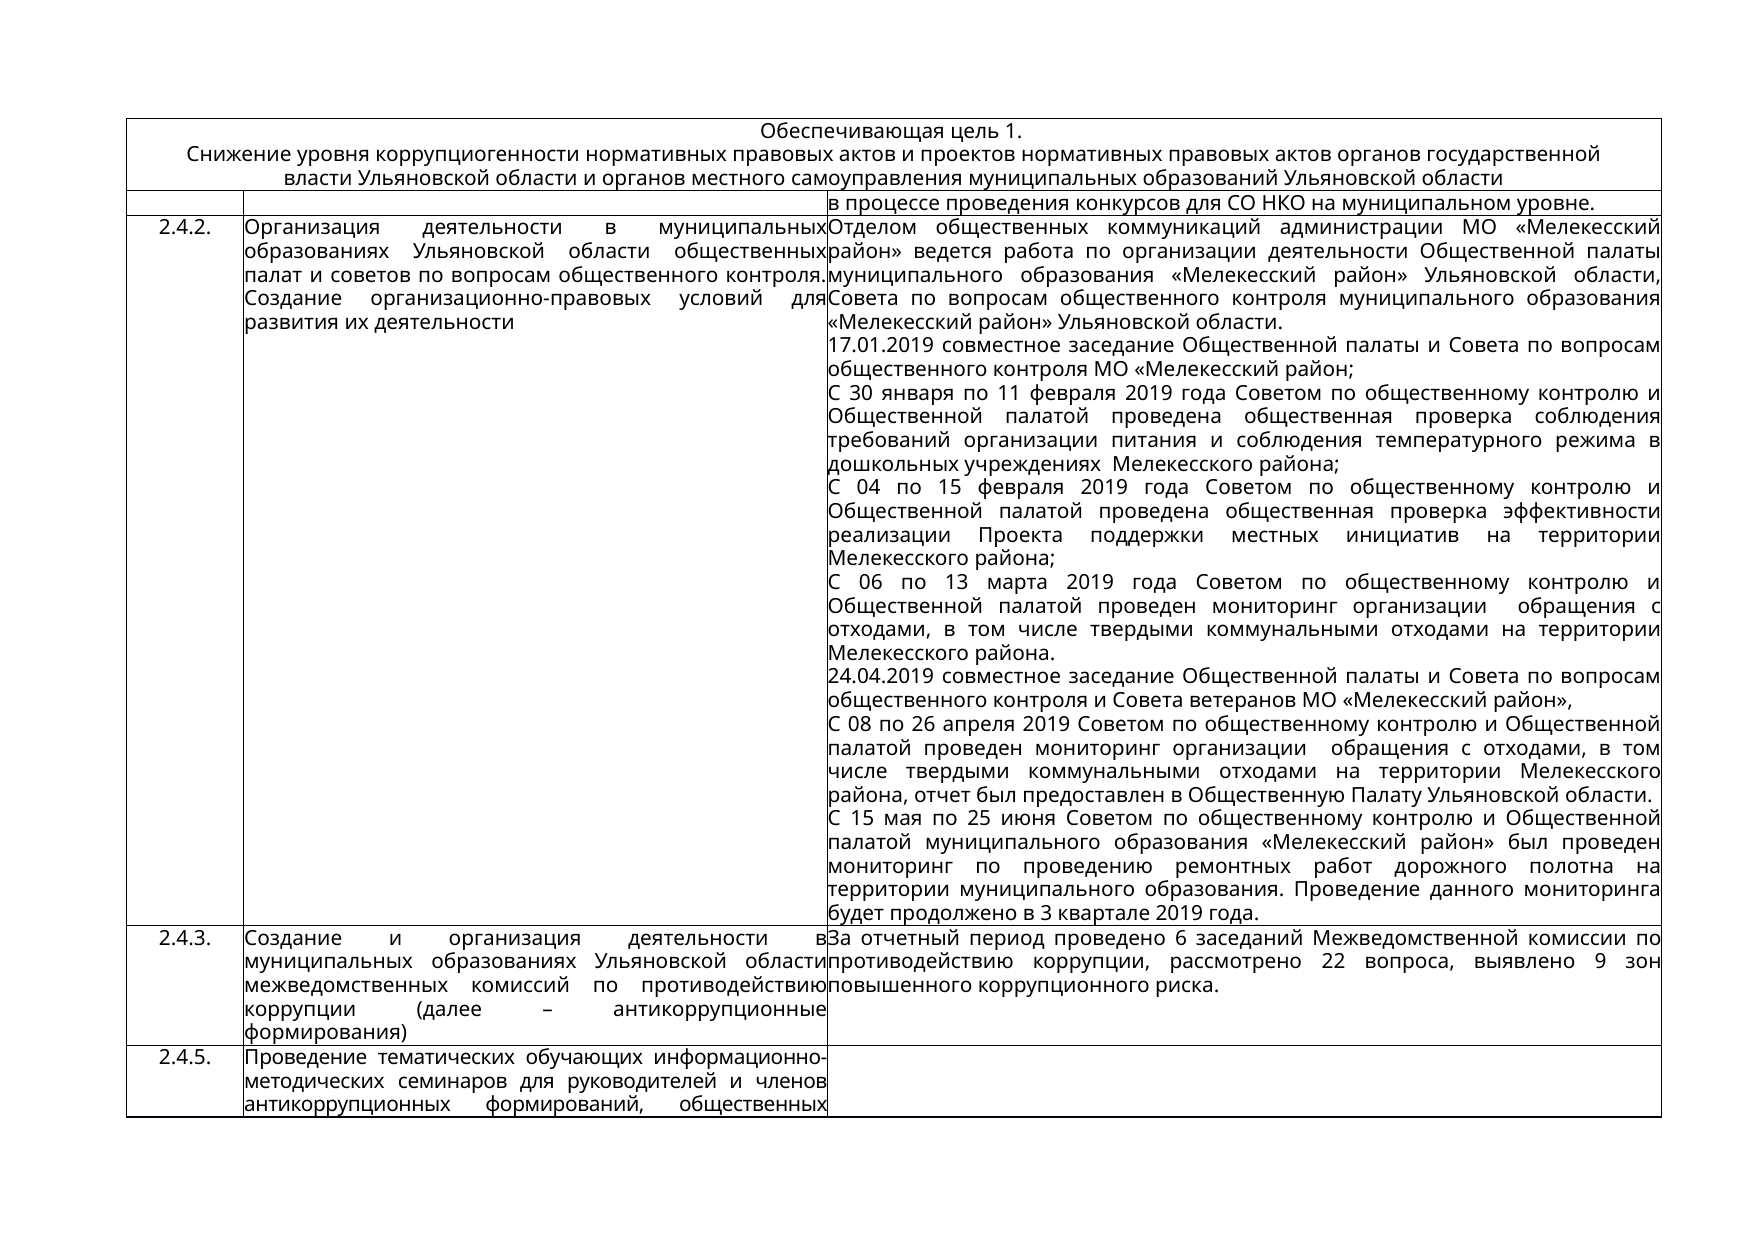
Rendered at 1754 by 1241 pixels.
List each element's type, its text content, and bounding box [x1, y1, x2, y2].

table_header Обеспечивающая цель 1. Снижение уровня коррупциогенности нормативных правовых актов и проектов нормативных правовых актов органов государственной власти Ульяновской области и органов местного самоуправления муниципальных образований Ульяновской области [127, 119, 1661, 190]
table_cell [127, 191, 243, 215]
table_cell в процессе проведения конкурсов для СО НКО на муниципальном уровне. [828, 191, 1661, 215]
table_cell 2.4.2. [127, 216, 243, 925]
table_cell 2.4.3. [127, 926, 243, 1044]
table_cell Организация деятельности в муниципальных образованиях Ульяновской области общественных палат и советов по вопросам общественного контроля. Создание организационно-правовых условий для развития их деятельности [244, 216, 827, 925]
table_cell [244, 191, 827, 215]
table_cell Создание и организация деятельности в муниципальных образованиях Ульяновской области межведомственных комиссий по противодействию коррупции (далее – антикоррупционные формирования) [244, 926, 827, 1044]
table_cell Проведение тематических обучающих информационно-методических семинаров для руководителей и членов антикоррупционных формирований, общественных [244, 1046, 827, 1116]
table_cell За отчетный период проведено 6 заседаний Межведомственной комиссии по противодействию коррупции, рассмотрено 22 вопроса, выявлено 9 зон повышенного коррупционного риска. [828, 926, 1661, 1044]
table_cell Отделом общественных коммуникаций администрации МО «Мелекесский район» ведется работа по организации деятельности Общественной палаты муниципального образования «Мелекесский район» Ульяновской области, Совета по вопросам общественного контроля муниципального образования «Мелекесский район» Ульяновской области. 17.01.2019 совместное заседание Общественной палаты и Совета по вопросам общественного контроля МО «Мелекесский район; С 30 января по 11 февраля 2019 года Советом по общественному контролю и Общественной палатой проведена общественная проверка соблюдения требований организации питания и соблюдения температурного режима в дошкольных учреждениях Мелекесского района; С 04 по 15 февраля 2019 года Советом по общественному контролю и Общественной палатой проведена общественная проверка эффективности реализации Проекта поддержки местных инициатив на территории Мелекесского района; С 06 по 13 марта 2019 года Советом по общественному контролю и Общественной палатой проведен мониторинг организации обращения с отходами, в том числе твердыми коммунальными отходами на территории Мелекесского района. 24.04.2019 совместное заседание Общественной палаты и Совета по вопросам общественного контроля и Совета ветеранов МО «Мелекесский район», С 08 по 26 апреля 2019 Советом по общественному контролю и Общественной палатой проведен мониторинг организации обращения с отходами, в том числе твердыми коммунальными отходами на территории Мелекесского района, отчет был предоставлен в Общественную Палату Ульяновской области. С 15 мая по 25 июня Советом по общественному контролю и Общественной палатой муниципального образования «Мелекесский район» был проведен мониторинг по проведению ремонтных работ дорожного полотна на территории муниципального образования. Проведение данного мониторинга будет продолжено в 3 квартале 2019 года. [828, 216, 1661, 925]
table_cell [828, 1046, 1661, 1116]
table_cell 2.4.5. [127, 1046, 243, 1116]
